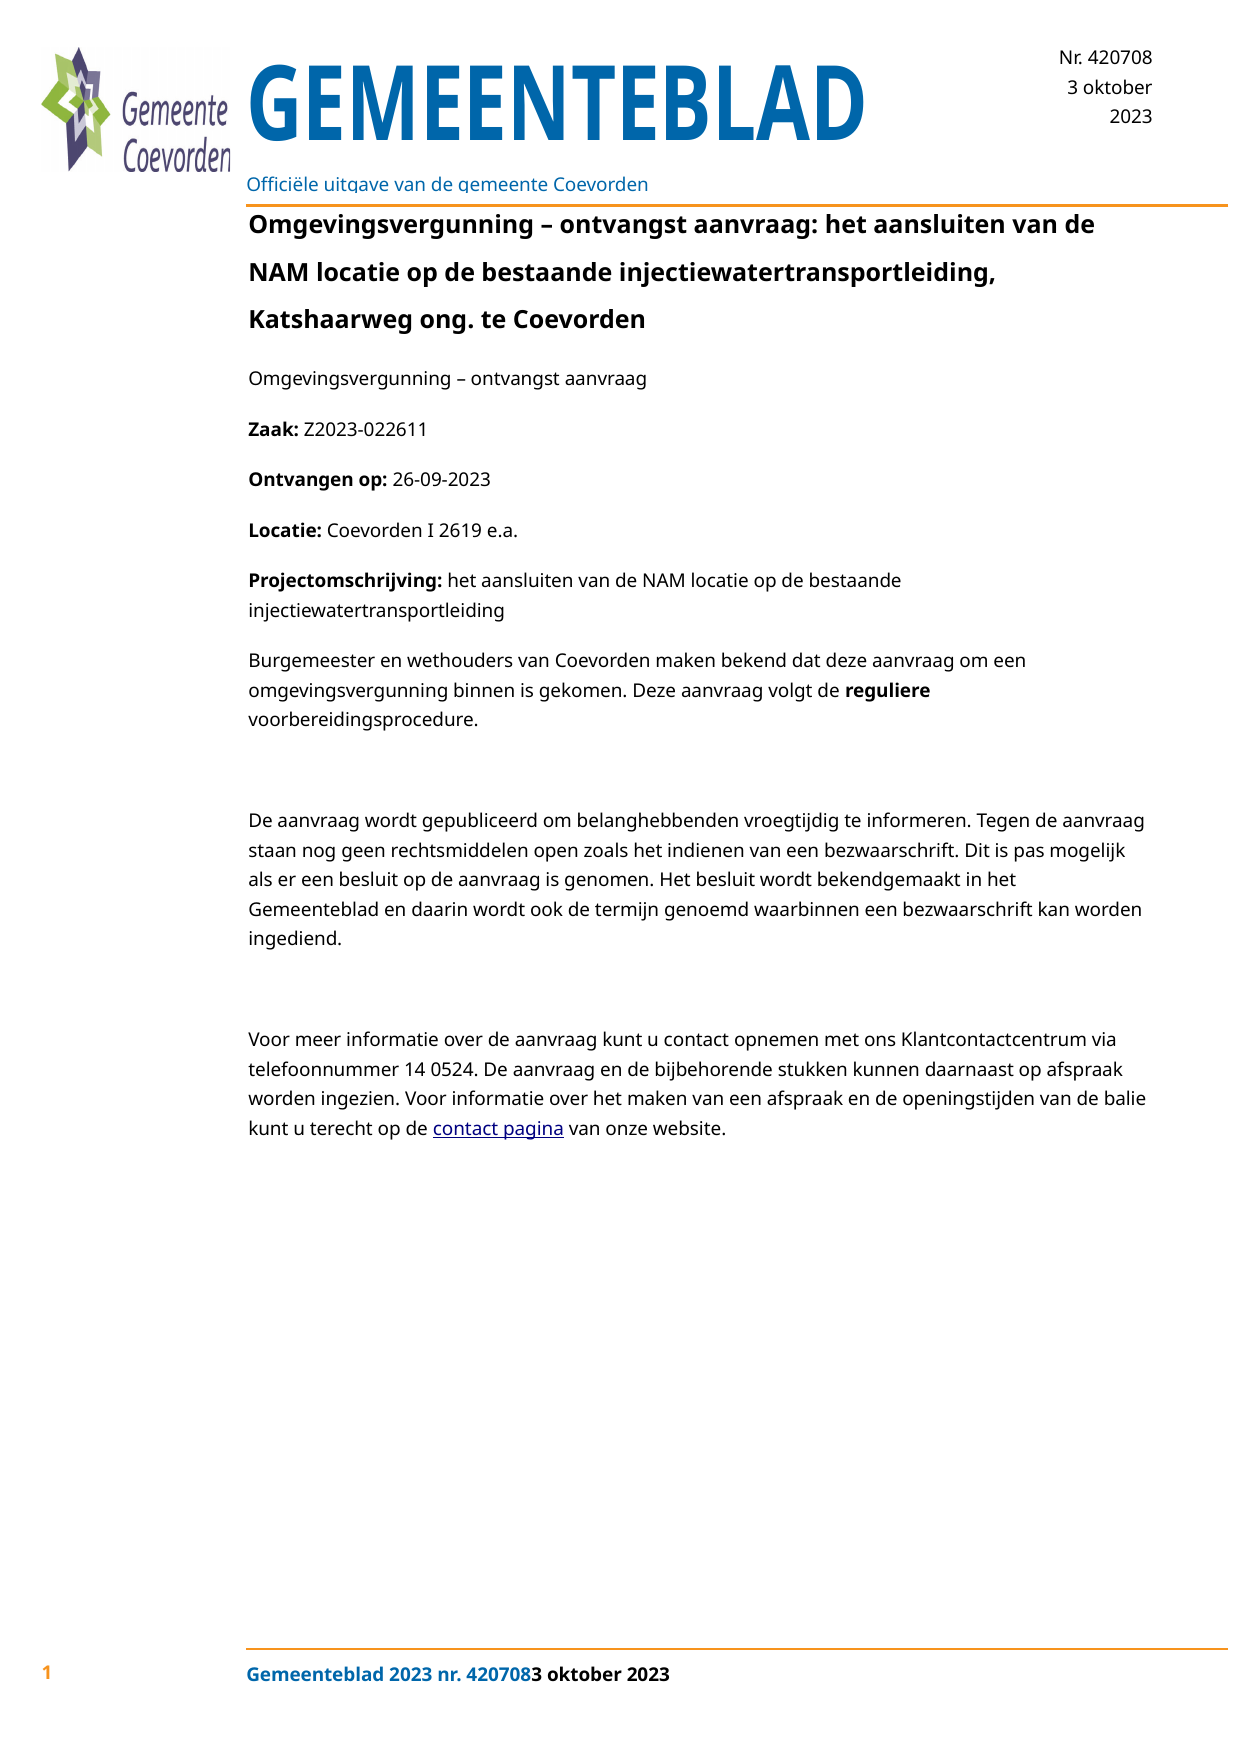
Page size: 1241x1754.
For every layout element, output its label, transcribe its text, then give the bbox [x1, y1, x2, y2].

text Omgevingsvergunning – ontvangst aanvraag: het aansluiten van de NAM locatie op de bestaande injectiewatertransportleiding, Katshaarweg ong. te Coevorden [248, 207, 1152, 336]
text Voor meer informatie over de aanvraag kunt u contact opnemen met ons Klantcontactcentrum via telefoonnummer 14 0524. De aanvraag en de bijbehorende stukken kunnen daarnaast op afspraak worden ingezien. Voor informatie over het maken van een afspraak en de openingstijden van de balie kunt u terecht op de contact pagina van onze website. [248, 1026, 1152, 1141]
text Zaak: Z2023-022611 [248, 416, 1152, 442]
text Ontvangen op: 26-09-2023 [248, 466, 1152, 492]
text Locatie: Coevorden I 2619 e.a. [248, 517, 1152, 542]
text De aanvraag wordt gepubliceerd om belanghebbenden vroegtijdig te informeren. Tegen de aanvraag staan nog geen rechtsmiddelen open zoals het indienen van een bezwaarschrift. Dit is pas mogelijk als er een besluit op de aanvraag is genomen. Het besluit wordt bekendgemaakt in het Gemeenteblad en daarin wordt ook de termijn genoemd waarbinnen een bezwaarschrift kan worden ingediend. [248, 807, 1152, 951]
text Burgemeester en wethouders van Coevorden maken bekend dat deze aanvraag om een omgevingsvergunning binnen is gekomen. Deze aanvraag volgt de reguliere voorbereidingsprocedure. [248, 647, 1152, 732]
picture [41, 47, 231, 172]
text Projectomschrijving: het aansluiten van de NAM locatie op de bestaande injectiewatertransportleiding [248, 567, 1152, 622]
text Omgevingsvergunning – ontvangst aanvraag [248, 366, 1152, 391]
